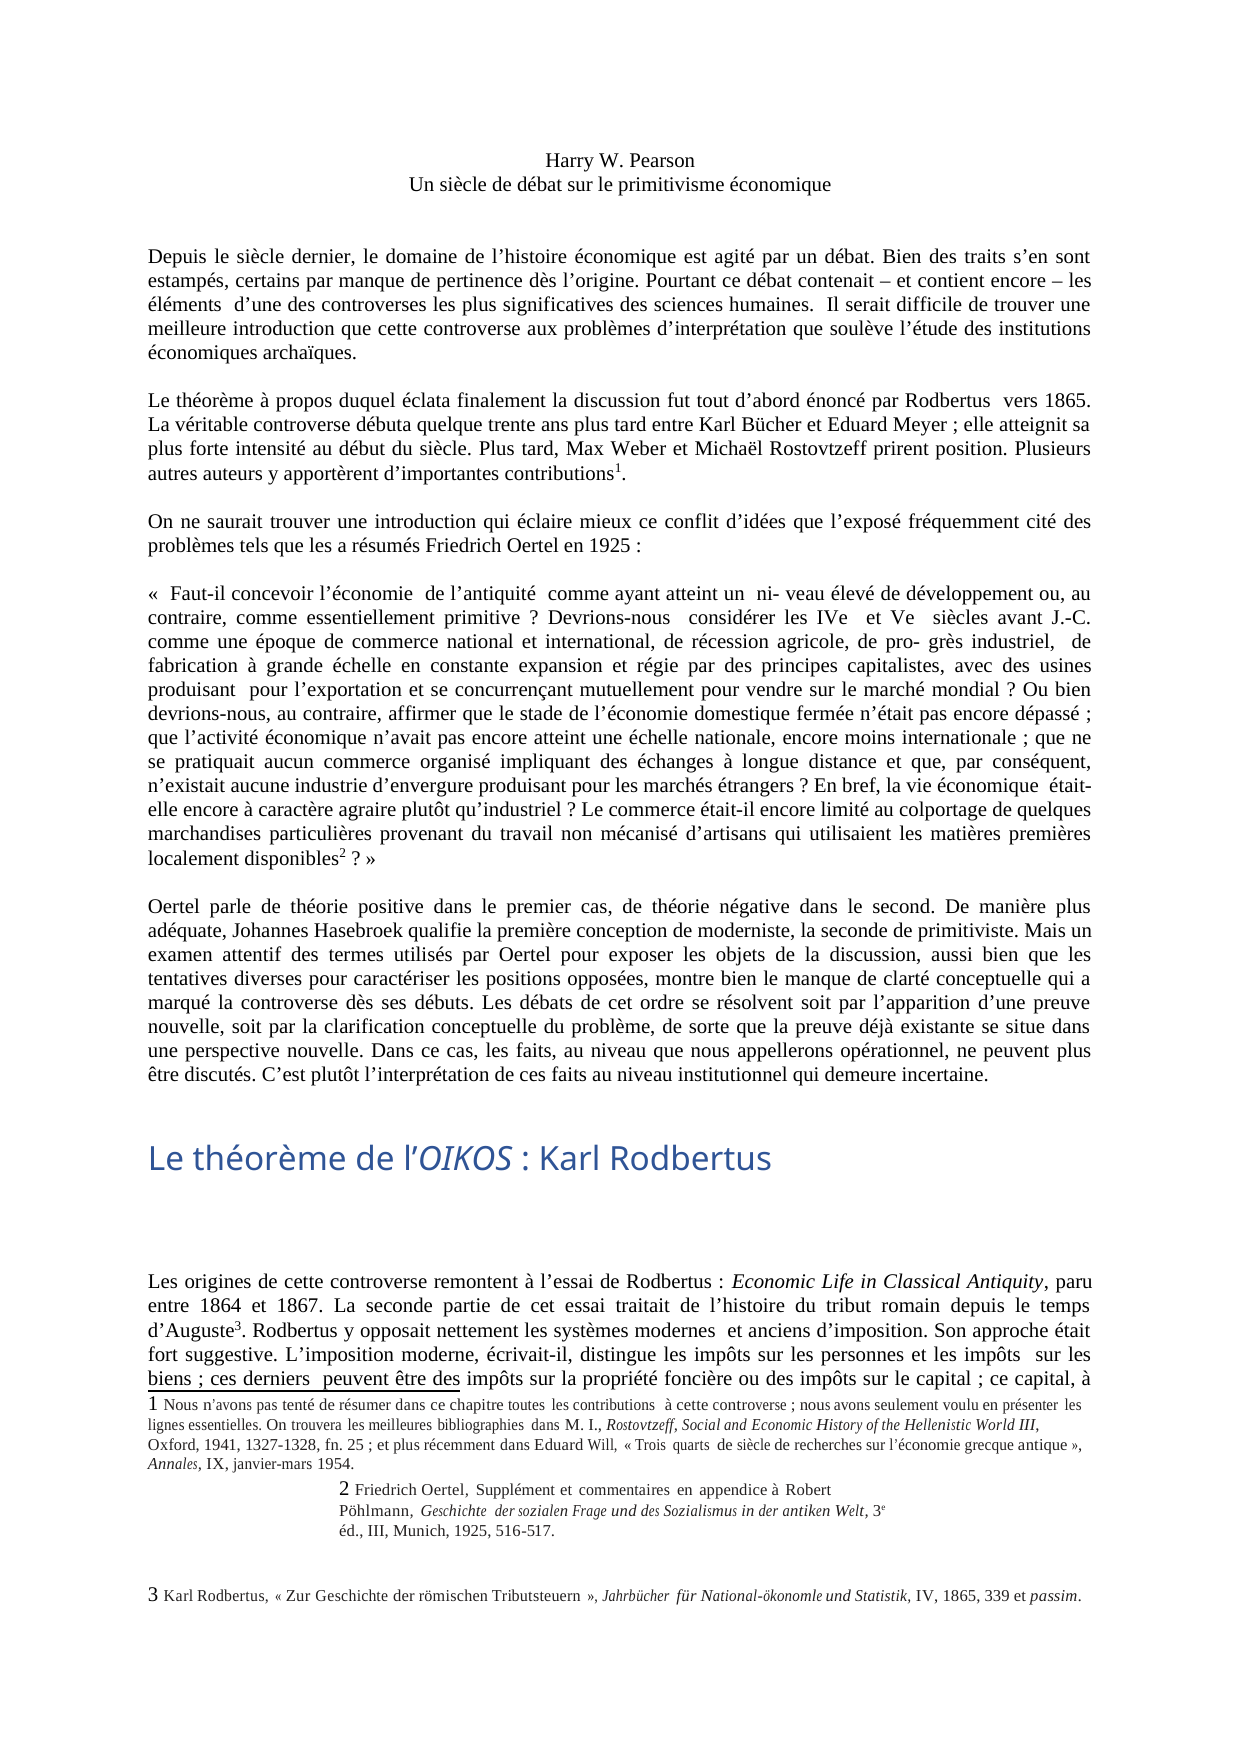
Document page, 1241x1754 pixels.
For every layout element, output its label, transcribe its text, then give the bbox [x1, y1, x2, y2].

text Les origines de cette controverse remontent à l’essai de Rodbertus : Economic Life in Classical Antiquity, paru entre 1864 et 1867. La seconde partie de cet essai traitait de l’histoire du tribut romain depuis le temps d’Auguste. Rodbertus y opposait nettement les systèmes modernes et anciens d’imposition. Son approche était fort suggestive. L’imposition moderne, écrivait-il, distingue les impôts sur les personnes et les impôts sur les biens ; ces derniers peuvent être des impôts sur la propriété foncière ou des impôts sur le capital ; ce capital, à [148, 1269, 1093, 1390]
text On ne saurait trouver une introduction qui éclaire mieux ce conflit d’idées que l’exposé fréquemment cité des problèmes tels que les a résumés Friedrich Oertel en 1925 : [148, 508, 1093, 557]
text Un siècle de débat sur le primitivisme économique [148, 172, 1093, 196]
text « Faut-il concevoir l’économie de l’antiquité comme ayant atteint un ni- veau élevé de développement ou, au contraire, comme essentiellement primitive ? Devrions-nous considérer les IVe et Ve siècles avant J.-C. comme une époque de commerce national et international, de récession agricole, de pro- grès industriel, de fabrication à grande échelle en constante expansion et régie par des principes capitalistes, avec des usines produisant pour l’exportation et se concurrençant mutuellement pour vendre sur le marché mondial ? Ou bien devrions-nous, au contraire, affirmer que le stade de l’économie domestique fermée n’était pas encore dépassé ; que l’activité économique n’avait pas encore atteint une échelle nationale, encore moins internationale ; que ne se pratiquait aucun commerce organisé impliquant des échanges à longue distance et que, par conséquent, n’existait aucune industrie d’envergure produisant pour les marchés étrangers ? En bref, la vie économique était-elle encore à caractère agraire plutôt qu’industriel ? Le commerce était-il encore limité au colportage de quelques marchandises particulières provenant du travail non mécanisé d’artisans qui utilisaient les matières premières localement disponibles ? » [148, 581, 1093, 869]
subtitle Le théorème de l’OIKOS : Karl Rodbertus [148, 1135, 1093, 1181]
text Nous n’avons pas tenté de résumer dans ce chapitre toutes les contributions à cette controverse ; nous avons seulement voulu en présenter les lignes essentielles. On trouvera les meilleures bibliographies dans M. I., Rostovtzeff, Social and Economic History of the Hellenistic World III, Oxford, 1941, 1327-1328, fn. 25 ; et plus récemment dans Eduard Will, « Trois quarts de siècle de recherches sur l’économie grecque antique », Annales, IX, janvier-mars 1954. [148, 1391, 1093, 1473]
text Oertel parle de théorie positive dans le premier cas, de théorie négative dans le second. De manière plus adéquate, Johannes Hasebroek qualifie la première conception de moderniste, la seconde de primitiviste. Mais un examen attentif des termes utilisés par Oertel pour exposer les objets de la discussion, aussi bien que les tentatives diverses pour caractériser les positions opposées, montre bien le manque de clarté conceptuelle qui a marqué la controverse dès ses débuts. Les débats de cet ordre se résolvent soit par l’apparition d’une preuve nouvelle, soit par la clarification conceptuelle du problème, de sorte que la preuve déjà existante se situe dans une perspective nouvelle. Dans ce cas, les faits, au niveau que nous appellerons opérationnel, ne peuvent plus être discutés. C’est plutôt l’interprétation de ces faits au niveau institutionnel qui demeure incertaine. [148, 893, 1093, 1086]
text Harry W. Pearson [148, 148, 1093, 172]
text Le théorème à propos duquel éclata finalement la discussion fut tout d’abord énoncé par Rodbertus vers 1865. La véritable controverse débuta quelque trente ans plus tard entre Karl Bücher et Eduard Meyer ; elle atteignit sa plus forte intensité au début du siècle. Plus tard, Max Weber et Michaël Rostovtzeff prirent position. Plusieurs autres auteurs y apportèrent d’importantes contributions. [148, 388, 1093, 484]
text Karl Rodbertus, « Zur Geschichte der römischen Tributsteuern », Jahrbücher für National-ökonomle und Statistik, IV, 1865, 339 et passim. [148, 1582, 1093, 1606]
text Depuis le siècle dernier, le domaine de l’histoire économique est agité par un débat. Bien des traits s’en sont estampés, certains par manque de pertinence dès l’origine. Pourtant ce débat contenait – et contient encore – les éléments d’une des controverses les plus significatives des sciences humaines. Il serait difficile de trouver une meilleure introduction que cette controverse aux problèmes d’interprétation que soulève l’étude des institutions économiques archaïques. [148, 244, 1093, 364]
text Friedrich Oertel, Supplément et commentaires en appendice à Robert Pöhlmann, Geschichte der sozialen Frage und des Sozialismus in der antiken Welt, 3e éd., III, Munich, 1925, 516-517. [339, 1475, 904, 1540]
